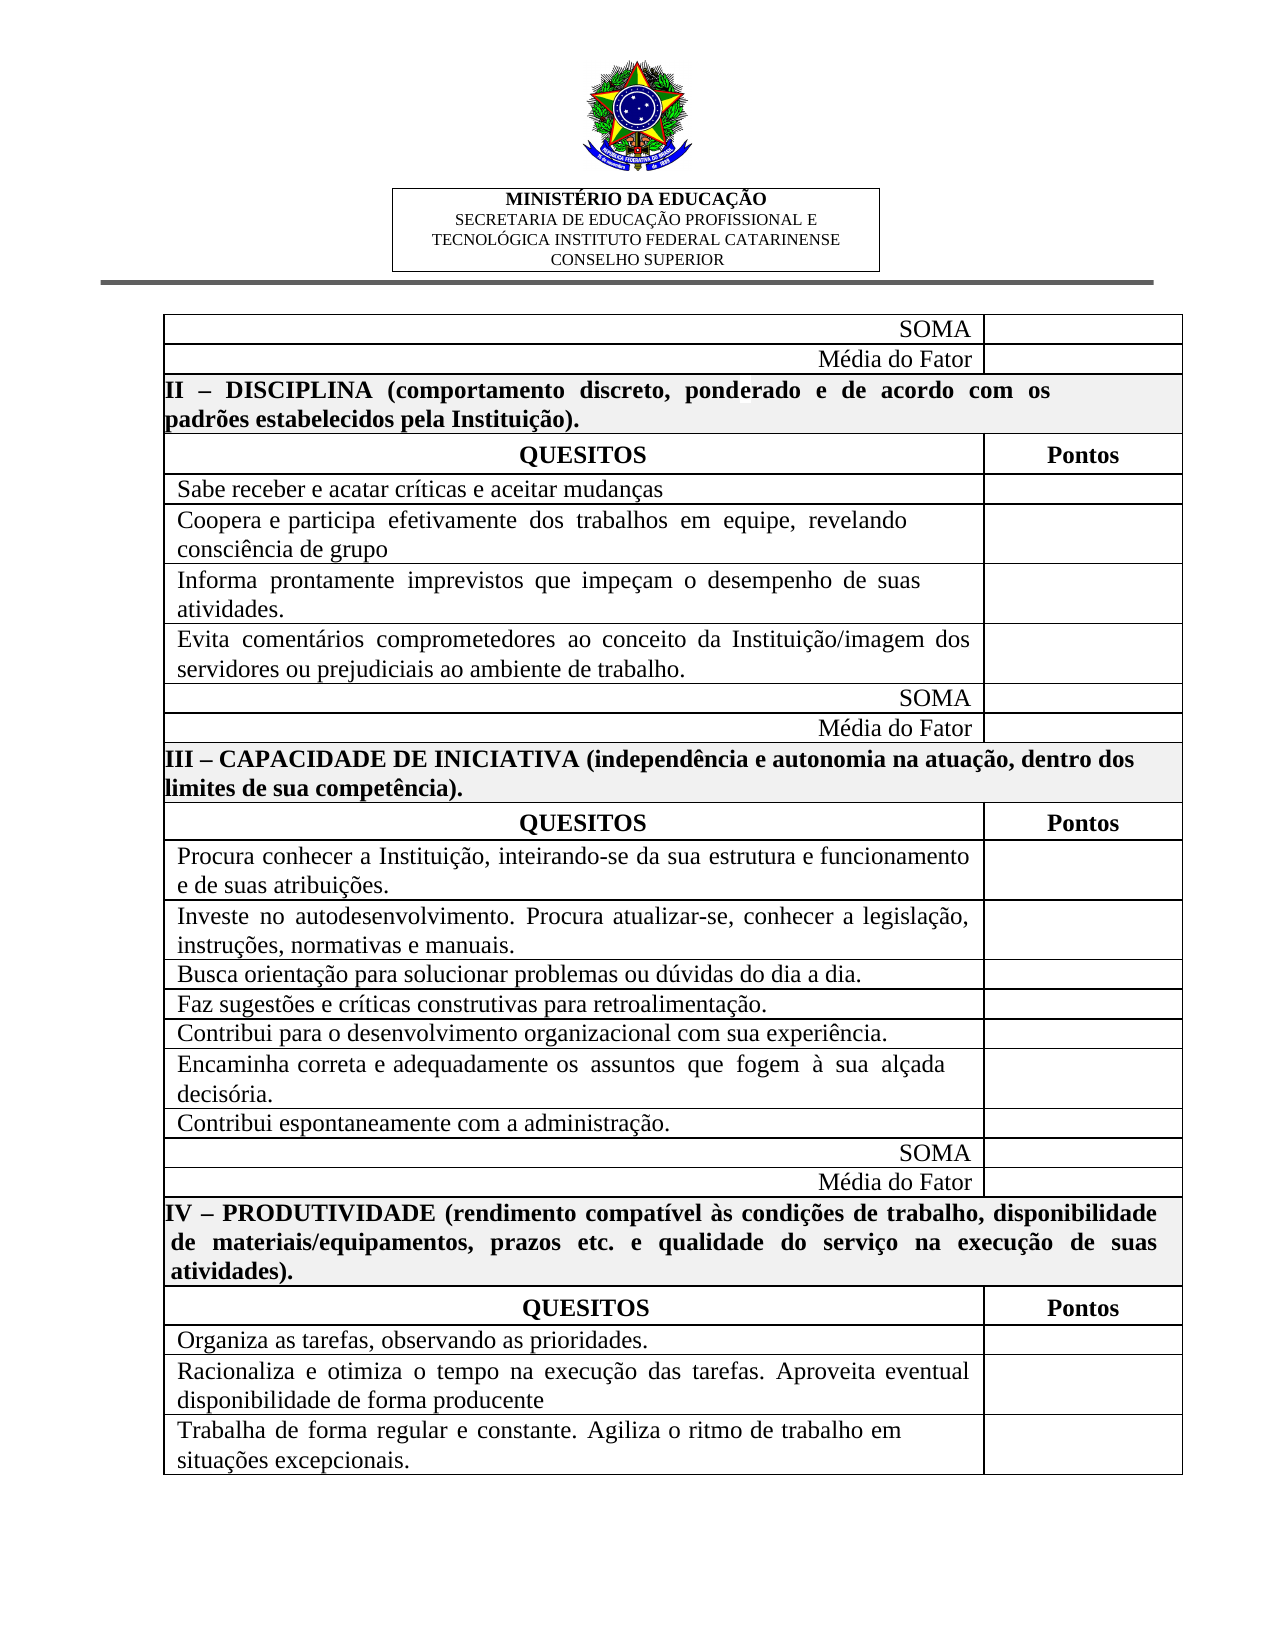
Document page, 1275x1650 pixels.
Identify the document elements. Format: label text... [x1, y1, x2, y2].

table_cell QUESITOS [165, 1287, 983, 1324]
table_cell Contribui espontaneamente com a administração. [165, 1109, 983, 1137]
table_header SOMA [165, 315, 983, 343]
table_cell [985, 1168, 1182, 1196]
table_cell [985, 564, 1182, 623]
table_cell [985, 990, 1182, 1018]
table_cell Trabalha de forma regular e constante. Agiliza o ritmo de trabalho em situações excepcionais. [165, 1415, 983, 1473]
table_cell Coopera e participa efetivamente dos trabalhos em equipe, revelando consciência de grupo [165, 505, 983, 563]
table_cell Faz sugestões e críticas construtivas para retroalimentação. [165, 990, 983, 1018]
table_cell QUESITOS [165, 434, 983, 473]
table_cell [985, 901, 1182, 959]
table_cell [985, 1049, 1182, 1107]
table_cell Racionaliza e otimiza o tempo na execução das tarefas. Aproveita eventual disponibilidade de forma producente [165, 1355, 983, 1414]
table_cell Contribui para o desenvolvimento organizacional com sua experiência. [165, 1020, 983, 1047]
table_cell Informa prontamente imprevistos que impeçam o desempenho de suas atividades. [165, 564, 983, 623]
table_cell Investe no autodesenvolvimento. Procura atualizar-se, conhecer a legislação, instruções, normativas e manuais. [165, 901, 983, 959]
table_cell Média do Fator [165, 345, 983, 373]
table_header [985, 315, 1182, 343]
picture [582, 60, 693, 171]
table_cell Média do Fator [165, 1168, 983, 1196]
table_cell IV – PRODUTIVIDADE (rendimento compatível às condições de trabalho, disponibilidade de materiais/equipamentos, prazos etc. e qualidade do serviço na execução de suas atividades). [165, 1198, 1182, 1285]
table_cell SOMA [165, 684, 983, 712]
table_cell Pontos [985, 434, 1182, 473]
table_cell [985, 475, 1182, 503]
table_cell [985, 624, 1182, 682]
table_cell [985, 1326, 1182, 1354]
table_cell Encaminha correta e adequadamente os assuntos que fogem à sua alçada decisória. [165, 1049, 983, 1107]
table_cell Procura conhecer a Instituição, inteirando-se da sua estrutura e funcionamento e de suas atribuições. [165, 841, 983, 899]
table_cell [985, 505, 1182, 563]
picture [753, 1536, 929, 1607]
table_cell [985, 345, 1182, 373]
table_cell Média do Fator [165, 714, 983, 742]
table_cell [985, 960, 1182, 988]
table_cell II – DISCIPLINA (comportamento discreto, ponderado e de acordo com os padrões estabelecidos pela Instituição). [165, 375, 1182, 433]
table_cell QUESITOS [165, 803, 983, 839]
table_cell SOMA [165, 1139, 983, 1167]
table_cell [985, 1355, 1182, 1414]
table_cell Busca orientação para solucionar problemas ou dúvidas do dia a dia. [165, 960, 983, 988]
table_cell Sabe receber e acatar críticas e aceitar mudanças [165, 475, 983, 503]
table_cell Evita comentários comprometedores ao conceito da Instituição/imagem dos servidores ou prejudiciais ao ambiente de trabalho. [165, 624, 983, 682]
table_cell [985, 1020, 1182, 1047]
picture [100, 280, 1154, 285]
table_cell Pontos [985, 1287, 1182, 1324]
table_cell [985, 684, 1182, 712]
table_cell III – CAPACIDADE DE INICIATIVA (independência e autonomia na atuação, dentro dos limites de sua competência). [165, 743, 1182, 802]
table_cell [985, 714, 1182, 742]
table_cell [985, 1109, 1182, 1137]
table_cell [985, 1415, 1182, 1473]
table_cell Organiza as tarefas, observando as prioridades. [165, 1326, 983, 1354]
table_cell [985, 841, 1182, 899]
table_cell [985, 1139, 1182, 1167]
table_cell Pontos [985, 803, 1182, 839]
